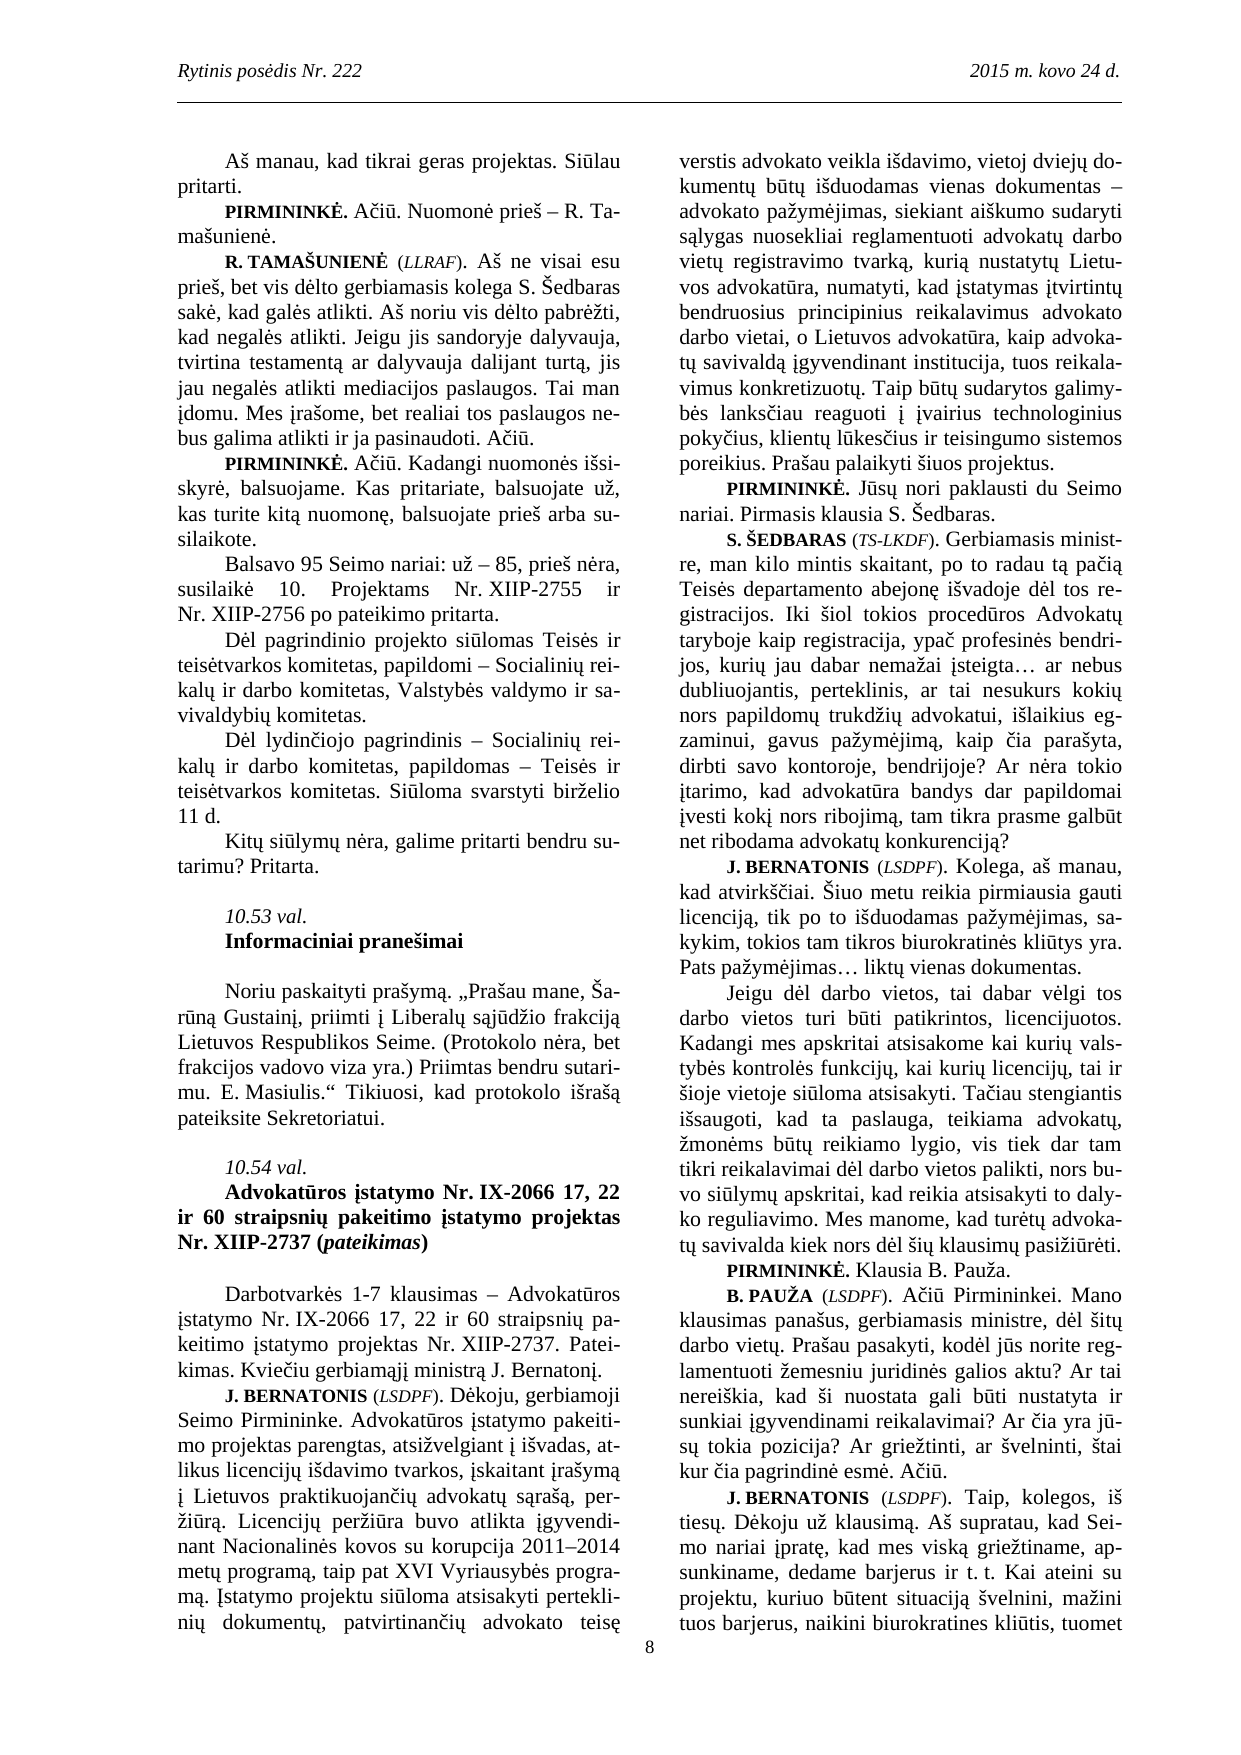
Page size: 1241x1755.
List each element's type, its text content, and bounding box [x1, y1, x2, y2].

text Dar­bo­tvarkės 1-7 klau­si­mas – Ad­vo­ka­tū­ros įsta­ty­mo Nr. IX-2066 17, 22 ir 60 straips­nių pa­kei­ti­mo įsta­ty­mo pro­jek­tas Nr. XIIP-2737. Pa­tei­ki­mas. Kvie­čiu ger­bia­mą­jį mi­nist­rą J. Ber­na­to­nį. [177, 1281, 620, 1382]
text PIRMININKĖ. Klau­sia B. Pau­ža. [679, 1257, 1122, 1282]
text PIRMININKĖ. Ačiū. Nuo­mo­nė prieš – R. Ta­ma­šu­nie­nė. [177, 198, 620, 248]
text In­for­ma­ci­niai pra­ne­ši­mai [177, 928, 620, 953]
text J. BERNATONIS (LSDPF). Dė­ko­ju, ger­bia­mo­ji Sei­mo Pir­mi­nin­ke. Ad­vo­ka­tū­ros įsta­ty­mo pa­kei­ti­mo pro­jek­tas pa­reng­tas, at­si­žvel­giant į iš­va­das, at­li­kus li­cen­ci­jų iš­da­vi­mo tvar­kos, įskai­tant įra­šy­mą į Lie­tu­vos prak­ti­kuo­jan­čių ad­vo­ka­tų są­ra­šą, per­žiū­rą. Li­cen­ci­jų per­žiū­ra bu­vo at­lik­ta įgy­ven­di­nant Na­cio­na­li­nės ko­vos su ko­rup­ci­ja 2011–2014 me­tų pro­gra­mą, taip pat XVI Vy­riau­sy­bės pro­gra­mą. Įsta­ty­mo pro­jek­tu siū­lo­ma at­si­sa­ky­ti per­tek­li­nių do­ku­men­tų, pa­tvir­ti­nan­čių ad­vo­ka­to tei­sę [177, 1382, 620, 1634]
text PIRMININKĖ. Jū­sų no­ri pa­klaus­ti du Sei­mo na­riai. Pir­ma­sis klau­sia S. Šed­ba­ras. [679, 475, 1122, 526]
text R. TAMAŠUNIENĖ (LLRAF). Aš ne vi­sai esu prieš, bet vis dėl­to ger­bia­ma­sis ko­le­ga S. Šed­ba­ras sa­kė, kad ga­lės at­lik­ti. Aš no­riu vis dėl­to pa­brėž­ti, kad ne­ga­lės at­lik­ti. Jei­gu jis san­do­ry­je da­ly­vau­ja, tvir­ti­na tes­ta­mentą ar da­ly­vau­ja da­li­jant tur­tą, jis jau ne­ga­lės at­lik­ti me­dia­ci­jos pa­slau­gos. Tai man įdo­mu. Mes įra­šo­me, bet re­a­liai tos pa­slau­gos ne­bus ga­li­ma at­lik­ti ir ja pa­si­nau­do­ti. Ačiū. [177, 248, 620, 450]
text Ki­tų siū­ly­mų nė­ra, ga­li­me pri­tar­ti ben­dru su­ta­ri­mu? Pri­tar­ta. [177, 828, 620, 879]
text Aš ma­nau, kad tik­rai ge­ras pro­jek­tas. Siū­lau pri­tar­ti. [177, 148, 620, 198]
text No­riu pa­skai­ty­ti pra­šy­mą. „Pra­šau ma­ne, Ša­rū­ną Gus­tai­nį, pri­im­ti į Li­be­ra­lų są­jū­džio frak­ci­ją Lie­tu­vos Res­pub­li­kos Sei­me. (Pro­to­ko­lo nė­ra, bet frak­ci­jos va­do­vo vi­za yra.) Pri­im­tas ben­dru su­ta­ri­mu. E. Ma­siu­lis.“ Ti­kiuo­si, kad pro­to­ko­lo iš­ra­šą pa­teik­si­te Sek­re­to­ria­tui. [177, 978, 620, 1130]
text Dėl pa­grin­di­nio pro­jek­to siū­lo­mas Tei­sės ir tei­sėt­var­kos ko­mi­te­tas, pa­pil­do­mi – So­cia­li­nių rei­ka­lų ir dar­bo ko­mi­te­tas, Vals­ty­bės val­dy­mo ir sa­vi­val­dy­bių ko­mi­te­tas. [177, 627, 620, 727]
text 10.53 val. [224, 904, 620, 928]
text B. PAUŽA (LSDPF). Ačiū Pir­mi­nin­kei. Ma­no klau­si­mas pa­na­šus, ger­bia­ma­sis mi­nist­re, dėl ši­tų dar­bo vie­tų. Pra­šau pa­sa­ky­ti, ko­dėl jūs no­ri­te reg­la­men­tuo­ti že­mes­niu ju­ri­di­nės ga­lios ak­tu? Ar tai ne­reiš­kia, kad ši nuo­sta­ta ga­li bū­ti nu­sta­ty­ta ir sun­kiai įgy­ven­di­na­mi rei­ka­la­vi­mai? Ar čia yra jū­sų to­kia po­zi­ci­ja? Ar griež­tin­ti, ar švel­nin­ti, štai kur čia pa­grin­di­nė es­mė. Ačiū. [679, 1282, 1122, 1484]
text 10.54 val. [224, 1155, 620, 1179]
text Bal­sa­vo 95 Sei­mo na­riai: už – 85, prieš nė­ra, su­si­lai­kė 10. Pro­jek­tams Nr. XIIP-2755 ir Nr. XIIP-2756 po pa­tei­ki­mo pri­tar­ta. [177, 551, 620, 627]
text Jei­gu dėl dar­bo vie­tos, tai da­bar vėl­gi tos dar­bo vie­tos tu­ri bū­ti pa­tik­rin­tos, li­cen­ci­juo­tos. Ka­dan­gi mes ap­skri­tai at­si­sa­ko­me kai ku­rių vals­ty­bės kon­tro­lės funk­ci­jų, kai ku­rių li­cen­ci­jų, tai ir šio­je vie­to­je siū­lo­ma at­si­sa­ky­ti. Ta­čiau sten­gian­tis iš­sau­go­ti, kad ta pa­slau­ga, tei­kia­ma ad­vo­ka­tų, žmo­nėms bū­tų rei­kia­mo ly­gio, vis tiek dar tam tik­ri rei­ka­la­vi­mai dėl dar­bo vie­tos pa­lik­ti, nors bu­vo siū­ly­mų ap­skri­tai, kad rei­kia at­si­sa­ky­ti to da­ly­ko re­gu­lia­vi­mo. Mes ma­no­me, kad tu­rė­tų ad­vo­ka­tų sa­vi­val­da kiek nors dėl šių klau­si­mų pa­si­žiū­rė­ti. [679, 979, 1122, 1257]
text Dėl ly­din­čio­jo pa­grin­di­nis – So­cia­li­nių rei­ka­lų ir dar­bo ko­mi­te­tas, pa­pil­do­mas – Tei­sės ir tei­sėt­var­kos ko­mi­te­tas. Siū­lo­ma svars­ty­ti bir­že­lio 11 d. [177, 727, 620, 828]
text PIRMININKĖ. Ačiū. Ka­dan­gi nuo­mo­nės iš­si­sky­rė, bal­suo­ja­me. Kas pri­ta­ria­te, bal­suo­ja­te už, kas tu­ri­te ki­tą nuo­mo­nę, bal­suo­ja­te prieš ar­ba su­si­lai­ko­te. [177, 450, 620, 551]
text Ad­vo­ka­tū­ros įsta­ty­mo Nr. IX-2066 17, 22 ir 60 straips­nių pa­kei­ti­mo įsta­ty­mo pro­jek­tas Nr. XIIP-2737 (pa­tei­ki­mas) [177, 1179, 620, 1254]
text J. BERNATONIS (LSDPF). Ko­le­ga, aš ma­nau, kad at­virkš­čiai. Šiuo me­tu rei­kia pir­miau­sia gau­ti li­cen­ci­ją, tik po to iš­duo­da­mas pa­žy­mė­ji­mas, sa­ky­kim, to­kios tam tik­ros biu­ro­kratinės kliū­tys yra. Pats pa­žy­mė­ji­mas… lik­tų vie­nas do­ku­men­tas. [679, 853, 1122, 979]
text S. ŠEDBARAS (TS-LKDF). Ger­bia­ma­sis mi­nist­re, man ki­lo min­tis skai­tant, po to ra­dau tą pa­čią Tei­sės de­par­ta­men­to abe­jo­nę iš­va­do­je dėl tos re­gist­ra­ci­jos. Iki šiol to­kios pro­ce­dū­ros Ad­vo­ka­tų ta­ry­bo­je kaip re­gist­ra­ci­ja, ypač pro­fe­si­nės ben­dri­jos, ku­rių jau da­bar ne­ma­žai įsteig­ta… ar ne­bus dub­liuo­jan­tis, per­tek­li­nis, ar tai ne­su­kurs ko­kių nors pa­pil­do­mų truk­džių ad­vo­ka­tui, iš­lai­kius eg­za­mi­nui, ga­vus pa­žy­mė­ji­mą, kaip čia pa­ra­šy­ta, dirb­ti sa­vo kon­to­ro­je, ben­dri­jo­je? Ar nė­ra to­kio įta­ri­mo, kad ad­vo­ka­tū­ra ban­dys dar pa­pil­do­mai įves­ti ko­kį nors ri­bo­ji­mą, tam tik­ra pras­me gal­būt net ri­bo­da­ma ad­vo­ka­tų kon­ku­ren­ci­ją? [679, 526, 1122, 853]
text vers­tis ad­vo­ka­to veik­la iš­da­vi­mo, vie­toj dvie­jų do­ku­men­tų bū­tų iš­duo­da­mas vie­nas do­ku­men­tas – ad­vo­ka­to pa­žy­mė­ji­mas, sie­kiant aiš­ku­mo su­da­ry­ti są­ly­gas nuo­sek­liai reg­la­men­tuo­ti ad­vo­ka­tų dar­bo vie­tų re­gist­ra­vi­mo tvar­ką, ku­rią nu­sta­ty­tų Lie­tu­vos ad­vo­ka­tū­ra, nu­ma­ty­ti, kad įsta­ty­mas įtvir­tin­tų ben­druo­sius prin­ci­pi­nius rei­ka­la­vi­mus ad­vo­ka­to dar­bo vie­tai, o Lie­tu­vos ad­vo­ka­tū­ra, kaip ad­vo­ka­tų sa­vi­val­dą įgy­ven­di­nant ins­ti­tu­ci­ja, tuos rei­ka­la­vi­mus kon­kre­ti­zuo­tų. Taip bū­tų su­da­ry­tos ga­li­my­bės lanks­čiau re­a­guo­ti į įvai­rius tech­no­lo­gi­nius po­ky­čius, klien­tų lū­kes­čius ir tei­sin­gu­mo sis­te­mos po­rei­kius. Pra­šau pa­lai­ky­ti šiuos pro­jek­tus. [679, 148, 1122, 475]
text J. BERNATONIS (LSDPF). Taip, ko­le­gos, iš tie­sų. Dė­ko­ju už klau­si­mą. Aš su­pra­tau, kad Sei­mo na­riai įpra­tę, kad mes vis­ką griež­ti­na­me, ap­sun­ki­na­me, de­da­me bar­je­rus ir t. t. Kai at­ei­ni su pro­jek­tu, ku­riuo bū­tent si­tu­a­ci­ją švel­ni­ni, ma­ži­ni tuos bar­je­rus, nai­ki­ni biu­ro­kratines kliū­tis, tuo­met [679, 1484, 1122, 1635]
